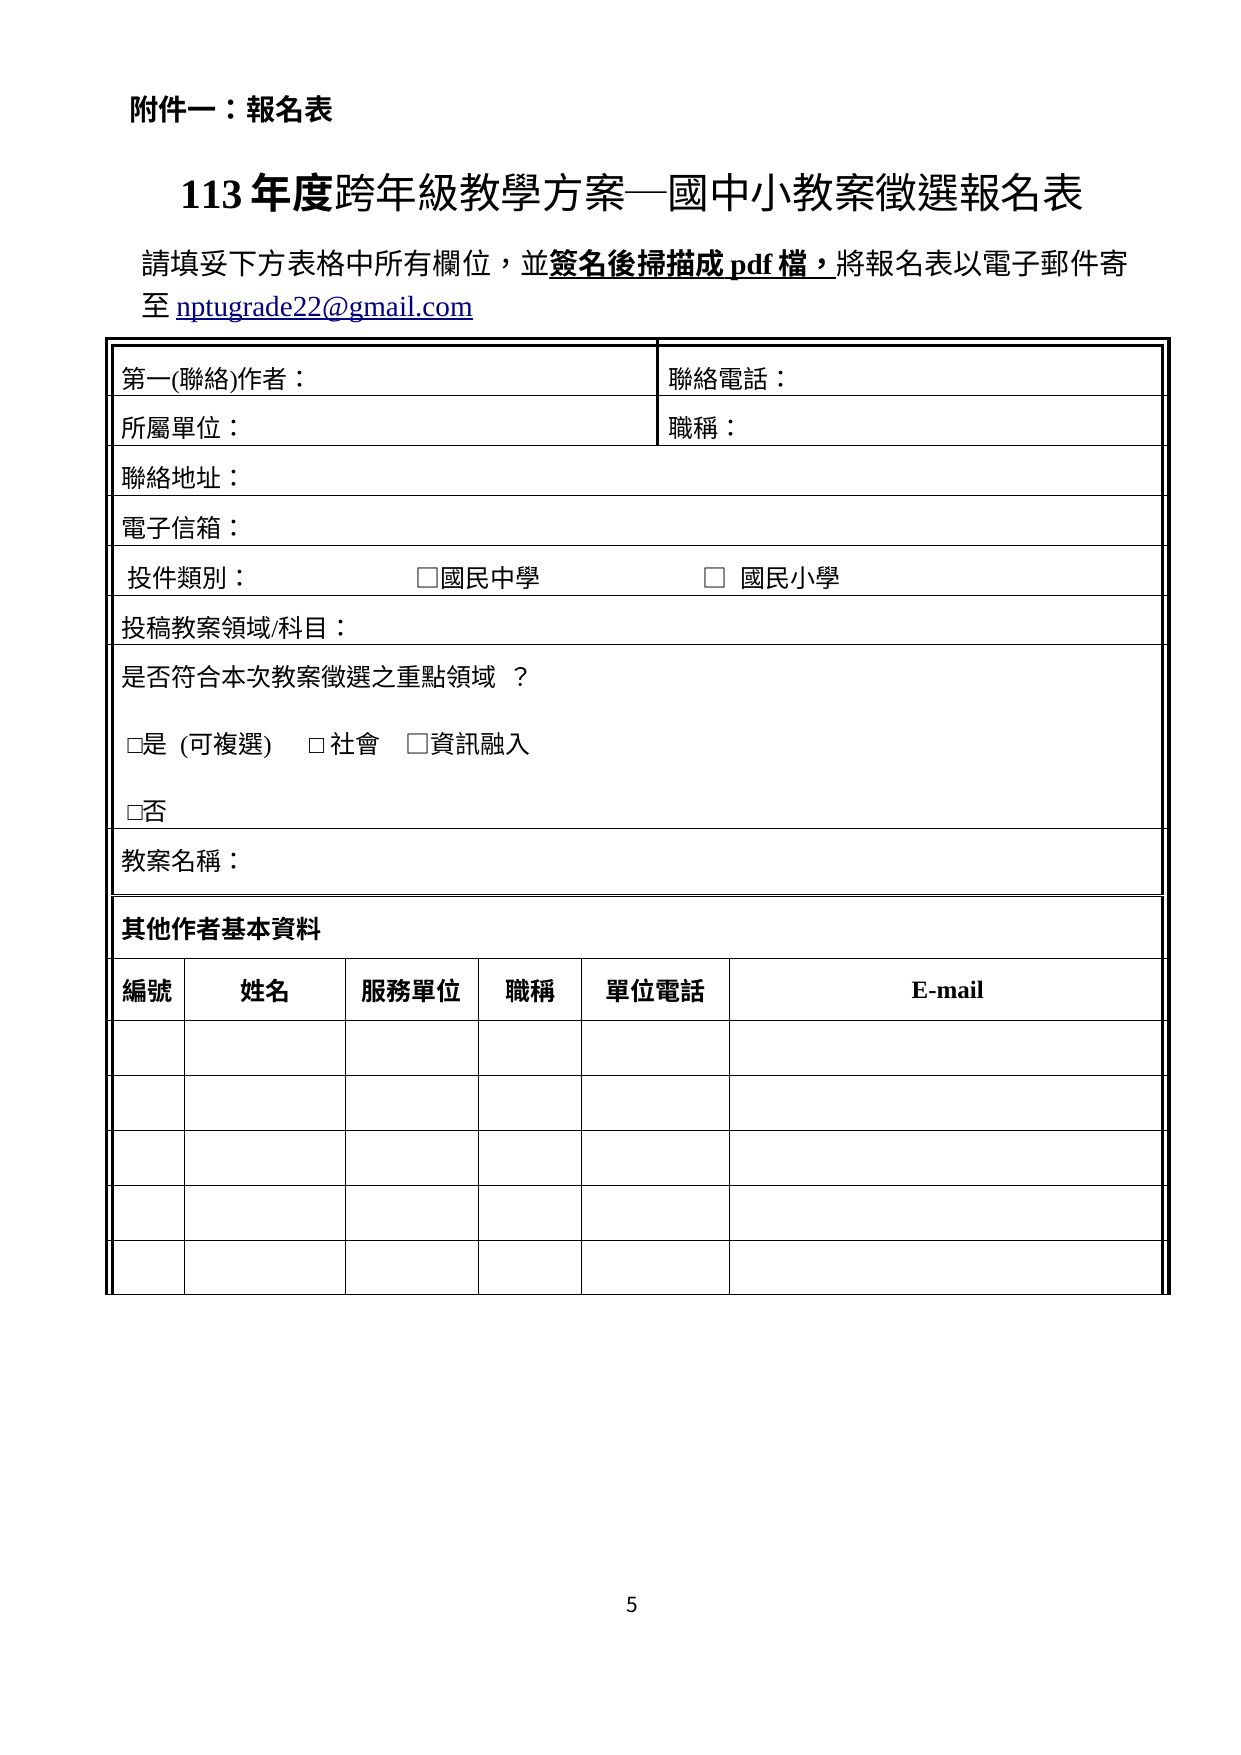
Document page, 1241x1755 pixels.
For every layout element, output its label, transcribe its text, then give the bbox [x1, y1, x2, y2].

table_cell [730, 1131, 1161, 1185]
table_cell [114, 1241, 184, 1294]
text 113年度跨年級教學方案─國中小教案徵選報名表 [129, 175, 1134, 216]
table_cell [185, 1021, 345, 1075]
table_cell 姓名 [185, 959, 345, 1020]
table_cell [730, 1076, 1161, 1130]
table_cell 所屬單位： [114, 396, 656, 445]
table_cell [730, 1241, 1161, 1294]
subtitle 附件一：報名表 [129, 86, 1134, 129]
table_cell [114, 1186, 184, 1239]
table_cell [582, 1076, 729, 1130]
table_cell 聯絡地址： [114, 446, 1161, 495]
table_cell [479, 1021, 581, 1075]
table_cell 職稱 [479, 959, 581, 1020]
text 請填妥下方表格中所有欄位，並簽名後掃描成pdf檔，將報名表以電子郵件寄至nptugrade22@gmail.com [141, 241, 1134, 325]
table_header 聯絡電話： [659, 340, 1166, 395]
table_cell 編號 [114, 959, 184, 1020]
table_cell 服務單位 [346, 959, 478, 1020]
table_cell [346, 1021, 478, 1075]
table_cell 其他作者基本資料 [114, 897, 1161, 958]
table_cell 投件類別： □國民中學 □ 國民小學 [114, 546, 1161, 594]
table_cell 職稱： [659, 396, 1161, 445]
table_cell [346, 1131, 478, 1185]
table_cell [582, 1186, 729, 1239]
table_cell [479, 1076, 581, 1130]
table_cell [114, 1131, 184, 1185]
table_cell [582, 1131, 729, 1185]
table_cell [346, 1186, 478, 1239]
table_cell [185, 1186, 345, 1239]
table_cell [479, 1241, 581, 1294]
table_cell 投稿教案領域/科目： [114, 596, 1161, 644]
table_header 第一(聯絡)作者： [110, 340, 656, 395]
table_cell 是否符合本次教案徵選之重點領域 ？ □是 (可複選) □ 社會 □資訊融入 □否 [114, 645, 1161, 828]
table_cell [730, 1186, 1161, 1239]
table_cell [185, 1241, 345, 1294]
table_cell 教案名稱： [114, 829, 1161, 894]
table_cell [114, 1021, 184, 1075]
table_cell 電子信箱： [114, 496, 1161, 545]
table_cell [582, 1021, 729, 1075]
table_cell [346, 1076, 478, 1130]
table_cell 單位電話 [582, 959, 729, 1020]
table_cell [185, 1076, 345, 1130]
table_cell [346, 1241, 478, 1294]
table_cell [730, 1021, 1161, 1075]
table_cell [114, 1076, 184, 1130]
table_cell E-mail [730, 959, 1161, 1020]
table_cell [185, 1131, 345, 1185]
table_cell [479, 1186, 581, 1239]
table_cell [582, 1241, 729, 1294]
table_cell [479, 1131, 581, 1185]
